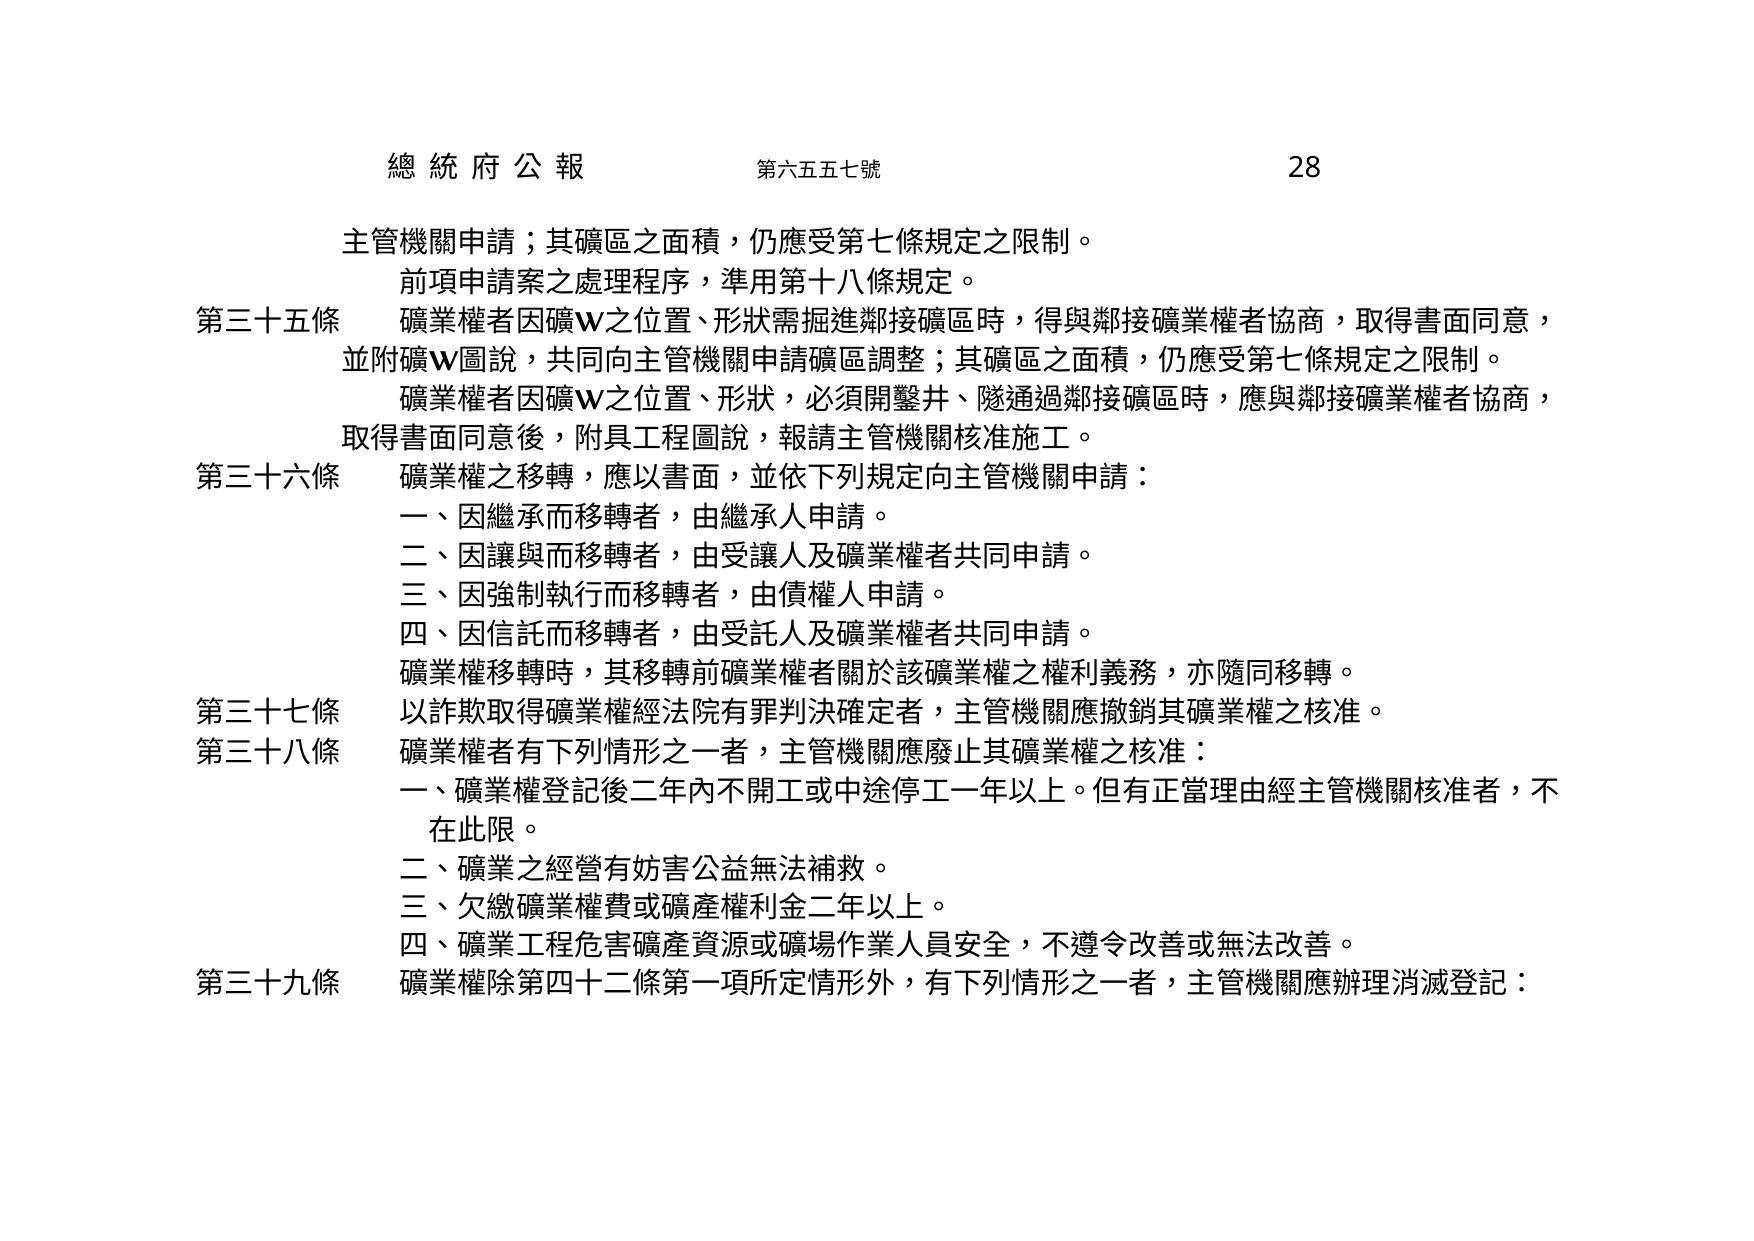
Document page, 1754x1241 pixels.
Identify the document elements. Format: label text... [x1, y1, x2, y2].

text 一、因繼承而移轉者，由繼承人申請。 [399, 496, 1559, 535]
text 第三十八條 礦業權者有下列情形之一者，主管機關應廢止其礦業權之核准： [195, 731, 1559, 770]
text 礦業權移轉時，其移轉前礦業權者關於該礦業權之權利義務，亦隨同移轉。 [341, 652, 1559, 692]
text 四、礦業工程危害礦產資源或礦場作業人員安全，不遵令改善或無法改善。 [399, 925, 1559, 963]
text 三、因強制執行而移轉者，由債權人申請。 [399, 574, 1559, 613]
text 礦業權者因礦之位置、形狀，必須開鑿井、隧通過鄰接礦區時，應與鄰接礦業權者協商，取得書面同意後，附具工程圖說，報請主管機關核准施工。 [341, 378, 1559, 457]
text 第三十七條 以詐欺取得礦業權經法院有罪判決確定者，主管機關應撤銷其礦業權之核准。 [195, 692, 1559, 731]
text 第三十九條 礦業權除第四十二條第一項所定情形外，有下列情形之一者，主管機關應辦理消滅登記： [195, 963, 1559, 1001]
text 二、因讓與而移轉者，由受讓人及礦業權者共同申請。 [399, 535, 1559, 574]
text 第三十六條 礦業權之移轉，應以書面，並依下列規定向主管機關申請： [195, 457, 1559, 496]
text 主管機關申請；其礦區之面積，仍應受第七條規定之限制。 [195, 222, 1559, 261]
text 前項申請案之處理程序，準用第十八條規定。 [341, 261, 1559, 300]
text 四、因信託而移轉者，由受託人及礦業權者共同申請。 [399, 613, 1559, 652]
text 第三十五條 礦業權者因礦之位置、形狀需掘進鄰接礦區時，得與鄰接礦業權者協商，取得書面同意，並附礦圖說，共同向主管機關申請礦區調整；其礦區之面積，仍應受第七條規定之限制。 [195, 300, 1559, 378]
text 一、礦業權登記後二年內不開工或中途停工一年以上。但有正當理由經主管機關核准者，不在此限。 [399, 770, 1559, 848]
text 二、礦業之經營有妨害公益無法補救。 [399, 848, 1559, 887]
text 三、欠繳礦業權費或礦產權利金二年以上。 [399, 887, 1559, 925]
